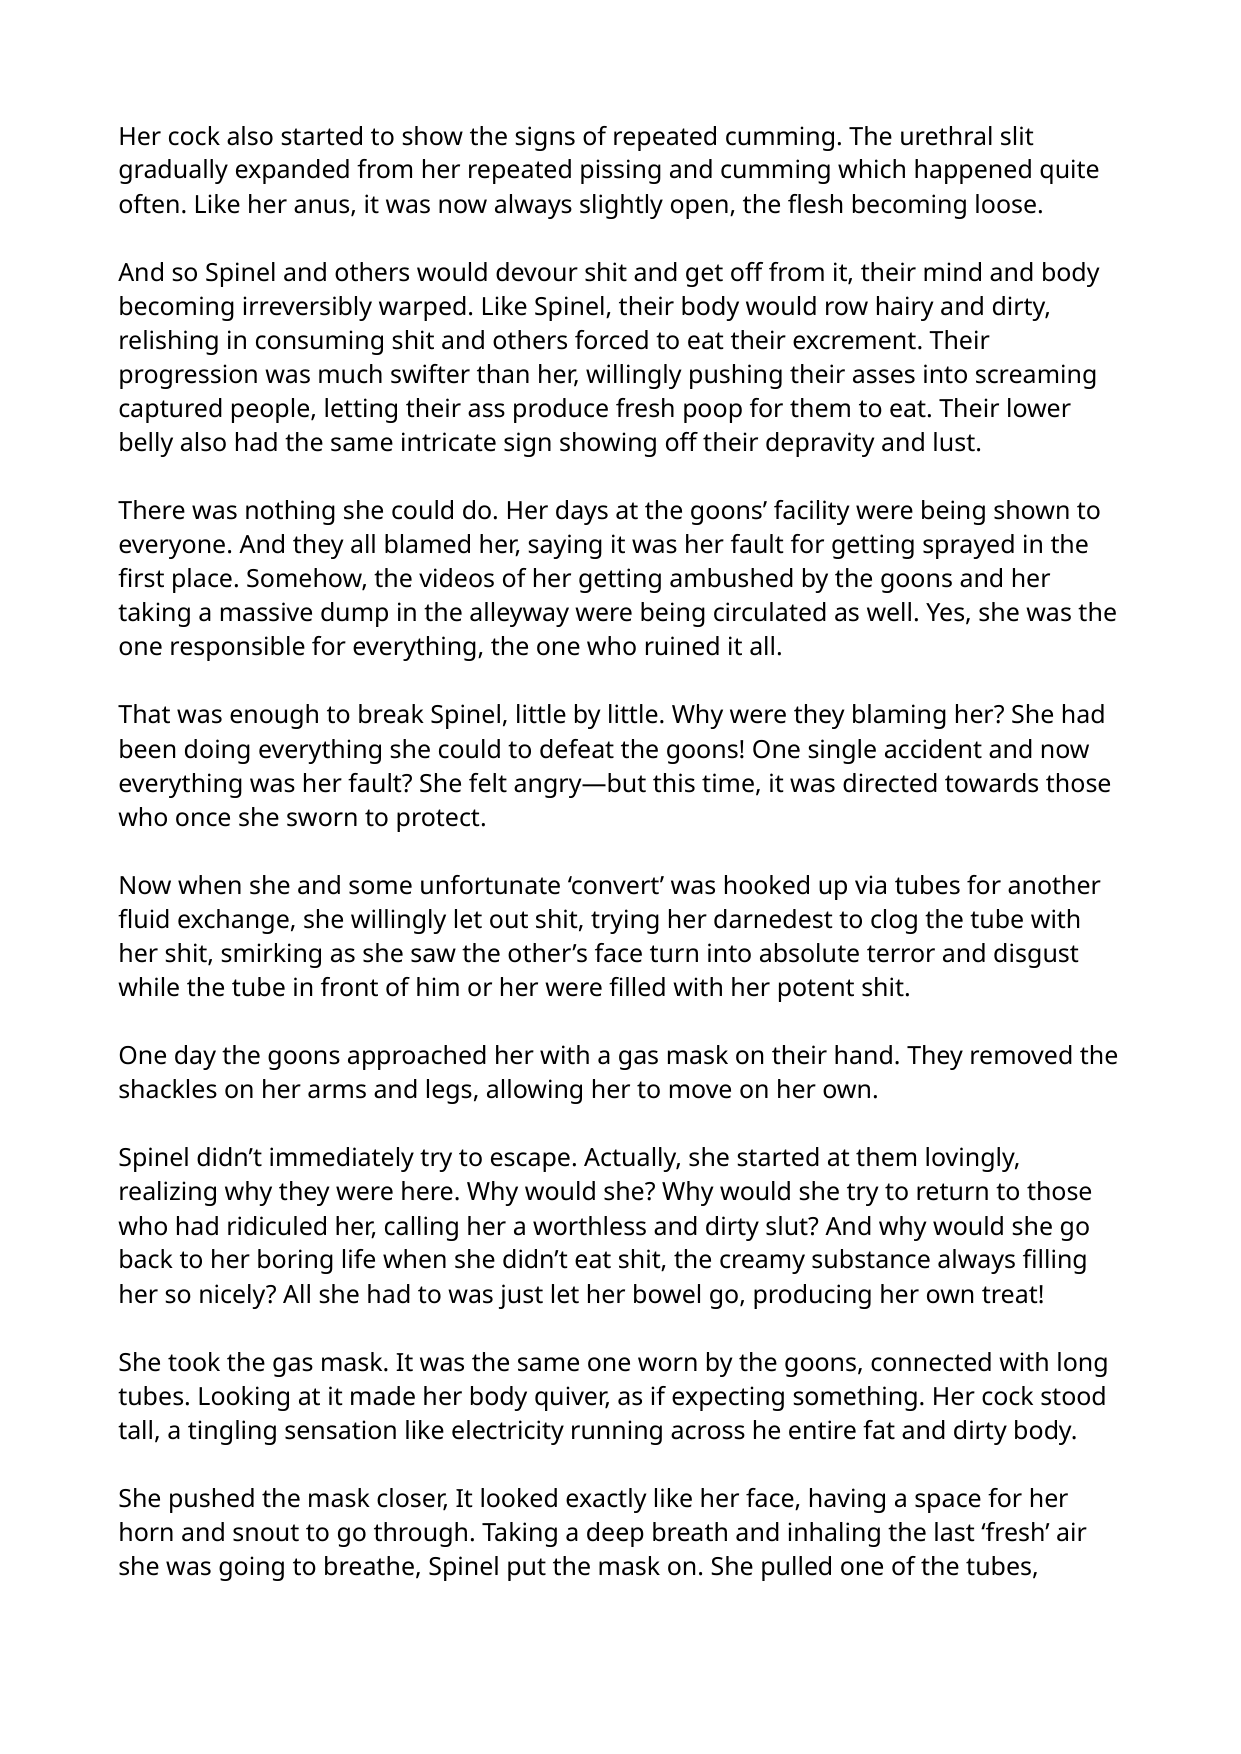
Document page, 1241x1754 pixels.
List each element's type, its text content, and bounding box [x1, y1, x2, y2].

text One day the goons approached her with a gas mask on their hand. They removed the shackles on her arms and legs, allowing her to move on her own. [118, 1038, 1122, 1106]
text She pushed the mask closer, It looked exactly like her face, having a space for her horn and snout to go through. Taking a deep breath and inhaling the last ‘fresh’ air she was going to breathe, Spinel put the mask on. She pulled one of the tubes, [118, 1481, 1122, 1583]
text She took the gas mask. It was the same one worn by the goons, connected with long tubes. Looking at it made her body quiver, as if expecting something. Her cock stood tall, a tingling sensation like electricity running across he entire fat and dirty body. [118, 1344, 1122, 1447]
text There was nothing she could do. Her days at the goons’ facility were being shown to everyone. And they all blamed her, saying it was her fault for getting sprayed in the first place. Somehow, the videos of her getting ambushed by the goons and her taking a massive dump in the alleyway were being circulated as well. Yes, she was the one responsible for everything, the one who ruined it all. [118, 493, 1122, 663]
text Her cock also started to show the signs of repeated cumming. The urethral slit gradually expanded from her repeated pissing and cumming which happened quite often. Like her anus, it was now always slightly open, the flesh becoming loose. [118, 118, 1122, 220]
text Now when she and some unfortunate ‘convert’ was hooked up via tubes for another fluid exchange, she willingly let out shit, trying her darnedest to clog the tube with her shit, smirking as she saw the other’s face turn into absolute terror and disgust while the tube in front of him or her were filled with her potent shit. [118, 867, 1122, 1004]
text And so Spinel and others would devour shit and get off from it, their mind and body becoming irreversibly warped. Like Spinel, their body would row hairy and dirty, relishing in consuming shit and others forced to eat their excrement. Their progression was much swifter than her, willingly pushing their asses into screaming captured people, letting their ass produce fresh poop for them to eat. Their lower belly also had the same intricate sign showing off their depravity and lust. [118, 254, 1122, 459]
text That was enough to break Spinel, little by little. Why were they blaming her? She had been doing everything she could to defeat the goons! One single accident and now everything was her fault? She felt angry—but this time, it was directed towards those who once she sworn to protect. [118, 697, 1122, 833]
text Spinel didn’t immediately try to escape. Actually, she started at them lovingly, realizing why they were here. Why would she? Why would she try to return to those who had ridiculed her, calling her a worthless and dirty slut? And why would she go back to her boring life when she didn’t eat shit, the creamy substance always filling her so nicely? All she had to was just let her bowel go, producing her own treat! [118, 1140, 1122, 1310]
